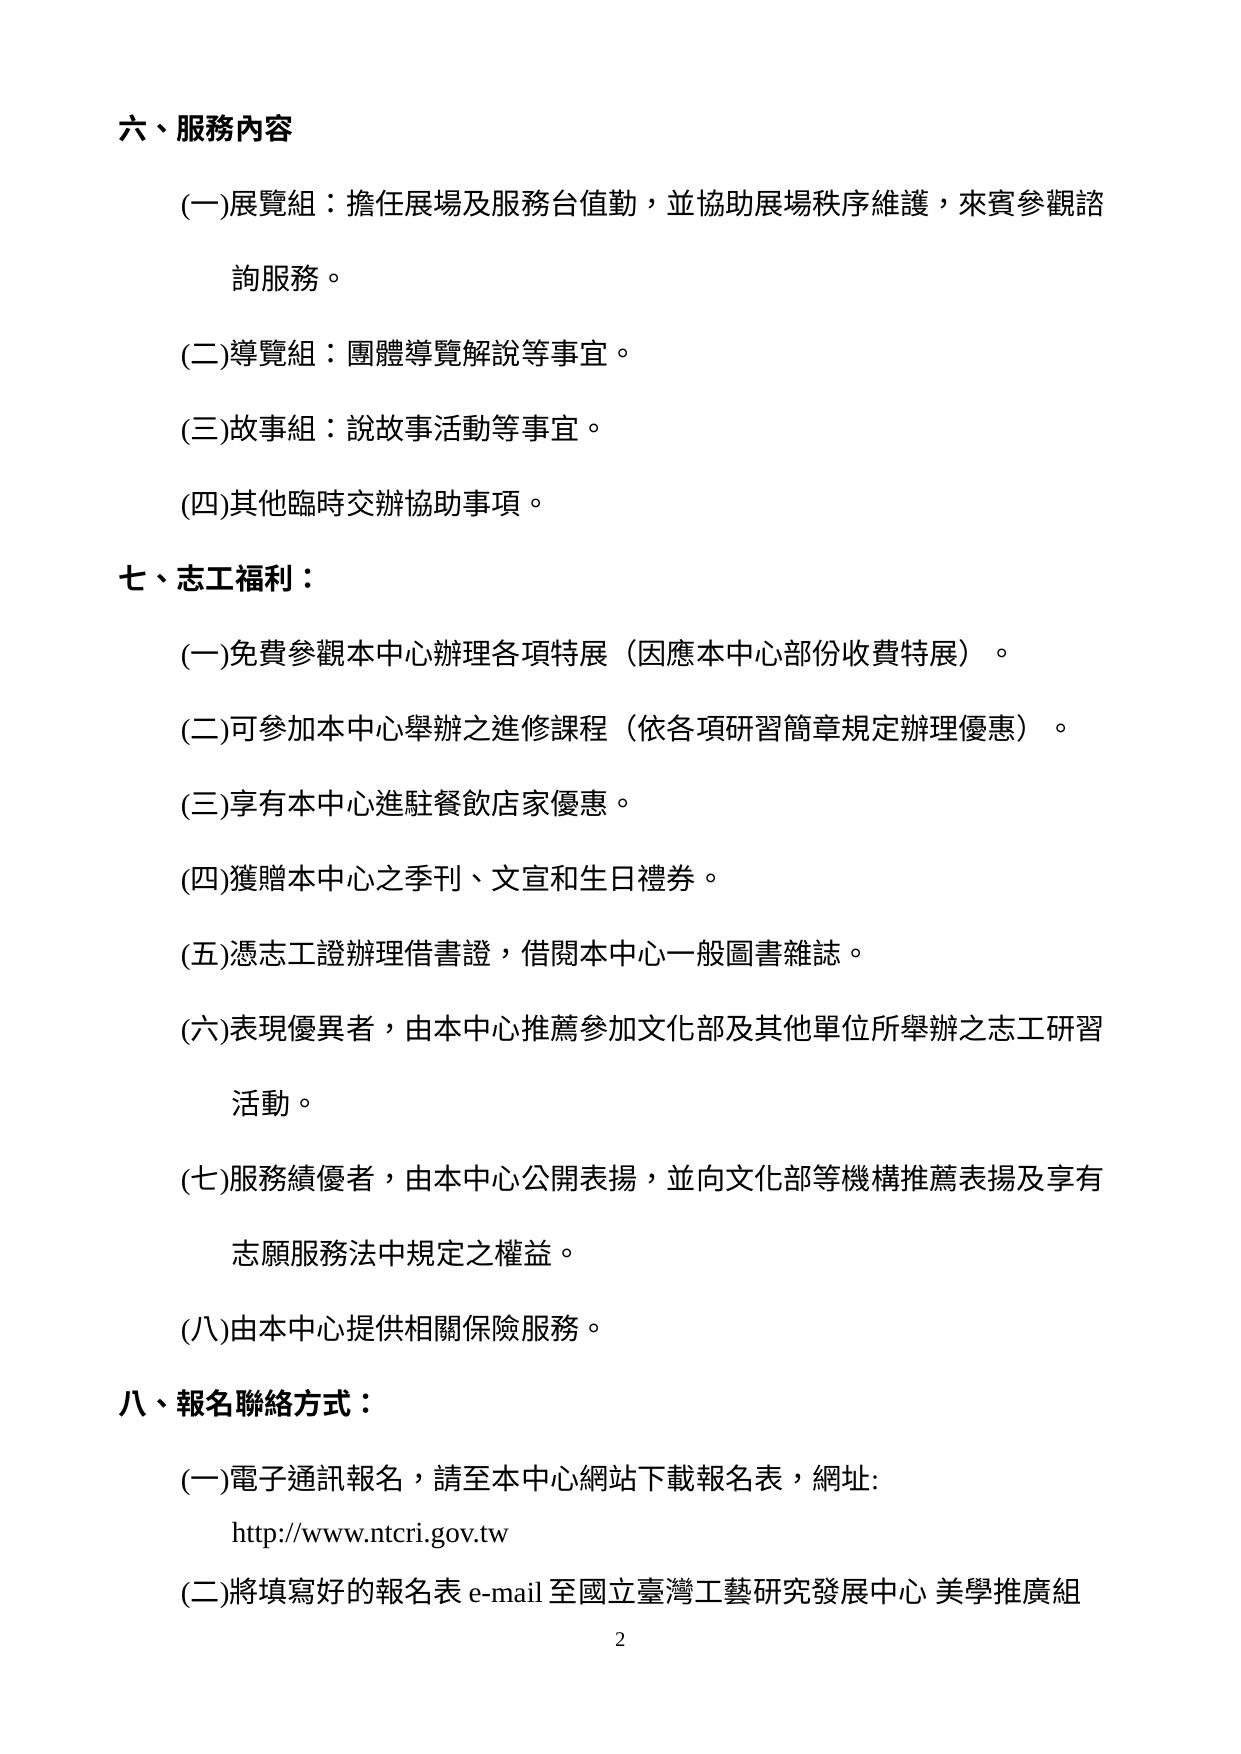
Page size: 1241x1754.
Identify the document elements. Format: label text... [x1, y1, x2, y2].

text (二)導覽組：團體導覽解說等事宜。 [181, 314, 1122, 389]
subtitle 七、志工福利： [118, 539, 1122, 614]
text (七)服務績優者，由本中心公開表揚，並向文化部等機構推薦表揚及享有志願服務法中規定之權益。 [181, 1139, 1122, 1289]
subtitle 六、服務內容 [118, 89, 1122, 164]
text (三)享有本中心進駐餐飲店家優惠。 [181, 764, 1122, 839]
subtitle 八、報名聯絡方式： [118, 1364, 1122, 1439]
text (一)展覽組：擔任展場及服務台值勤，並協助展場秩序維護，來賓參觀諮詢服務。 [181, 164, 1122, 314]
text (三)故事組：說故事活動等事宜。 [181, 389, 1122, 464]
text (六)表現優異者，由本中心推薦參加文化部及其他單位所舉辦之志工研習活動。 [181, 989, 1122, 1139]
text (二)可參加本中心舉辦之進修課程（依各項研習簡章規定辦理優惠）。 [181, 689, 1122, 764]
text (八)由本中心提供相關保險服務。 [181, 1289, 1122, 1364]
text (五)憑志工證辦理借書證，借閱本中心一般圖書雜誌。 [181, 914, 1122, 989]
text (四)其他臨時交辦協助事項。 [181, 464, 1122, 539]
text (一)電子通訊報名，請至本中心網站下載報名表，網址: http://www.ntcri.gov.tw [181, 1439, 1122, 1552]
text (四)獲贈本中心之季刊、文宣和生日禮券。 [181, 839, 1122, 914]
text (一)免費參觀本中心辦理各項特展（因應本中心部份收費特展）。 [181, 614, 1122, 689]
text (二)將填寫好的報名表e-mail至國立臺灣工藝研究發展中心 美學推廣組 [181, 1552, 1122, 1627]
